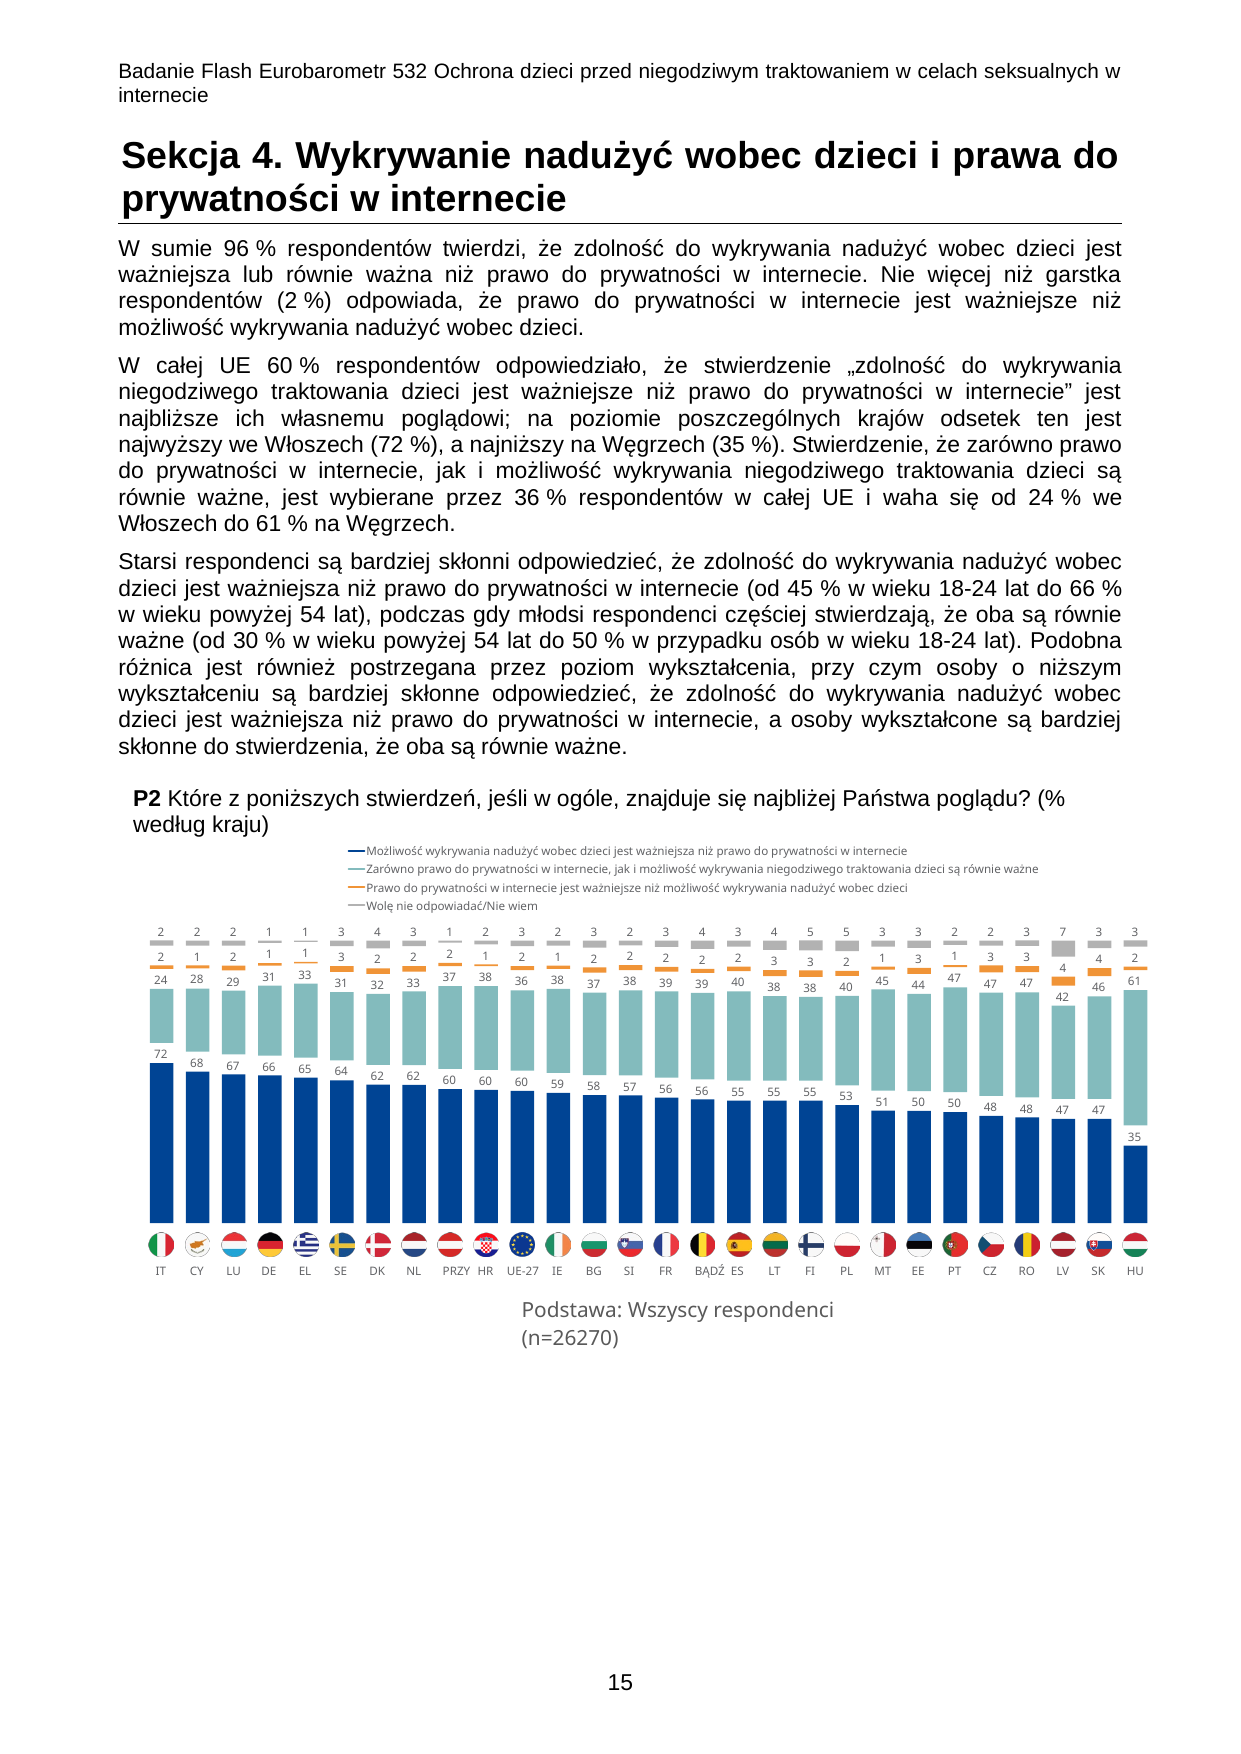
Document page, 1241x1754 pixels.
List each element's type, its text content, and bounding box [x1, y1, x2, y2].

picture [257, 1232, 283, 1257]
picture [870, 1232, 896, 1257]
picture [906, 1232, 932, 1257]
picture [401, 1232, 427, 1257]
picture [1086, 1232, 1112, 1257]
text W całej UE 60 % respondentów odpowiedziało, że stwierdzenie „zdolność do wykrywania niegodziwego traktowania dzieci jest ważniejsze niż prawo do prywatności w internecie” jest najbliższe ich własnemu poglądowi; na poziomie poszczególnych krajów odsetek ten jest najwyższy we Włoszech (72 %), a najniższy na Węgrzech (35 %). Stwierdzenie, że zarówno prawo do prywatności w internecie, jak i możliwość wykrywania niegodziwego traktowania dzieci są równie ważne, jest wybierane przez 36 % respondentów w całej UE i waha się od 24 % we Włoszech do 61 % na Węgrzech. [118, 352, 1122, 536]
picture [437, 1232, 463, 1257]
text W sumie 96 % respondentów twierdzi, że zdolność do wykrywania nadużyć wobec dzieci jest ważniejsza lub równie ważna niż prawo do prywatności w internecie. Nie więcej niż garstka respondentów (2 %) odpowiada, że prawo do prywatności w internecie jest ważniejsze niż możliwość wykrywania nadużyć wobec dzieci. [118, 235, 1122, 340]
picture [726, 1232, 752, 1257]
picture [834, 1232, 860, 1257]
picture [148, 1232, 174, 1257]
subtitle Sekcja 4. Wykrywanie nadużyć wobec dzieci i prawa do prywatności w internecie [118, 131, 1122, 223]
picture [365, 1232, 391, 1257]
picture [1122, 1232, 1148, 1257]
picture [509, 1232, 535, 1257]
picture [473, 1232, 499, 1257]
picture [1050, 1232, 1076, 1257]
picture [798, 1232, 824, 1257]
picture [221, 1232, 247, 1257]
picture [942, 1232, 968, 1257]
picture [978, 1232, 1004, 1257]
picture [329, 1232, 355, 1257]
picture [293, 1232, 319, 1257]
picture [762, 1232, 788, 1257]
picture [617, 1232, 643, 1257]
text Starsi respondenci są bardziej skłonni odpowiedzieć, że zdolność do wykrywania nadużyć wobec dzieci jest ważniejsza niż prawo do prywatności w internecie (od 45 % w wieku 18-24 lat do 66 % w wieku powyżej 54 lat), podczas gdy młodsi respondenci częściej stwierdzają, że oba są równie ważne (od 30 % w wieku powyżej 54 lat do 50 % w przypadku osób w wieku 18-24 lat). Podobna różnica jest również postrzegana przez poziom wykształcenia, przy czym osoby o niższym wykształceniu są bardziej skłonne odpowiedzieć, że zdolność do wykrywania nadużyć wobec dzieci jest ważniejsza niż prawo do prywatności w internecie, a osoby wykształcone są bardziej skłonne do stwierdzenia, że oba są równie ważne. [118, 548, 1122, 759]
picture [1014, 1232, 1040, 1257]
picture [185, 1232, 210, 1257]
picture [581, 1232, 607, 1257]
picture [545, 1232, 571, 1257]
picture [690, 1232, 715, 1257]
picture [653, 1232, 679, 1257]
